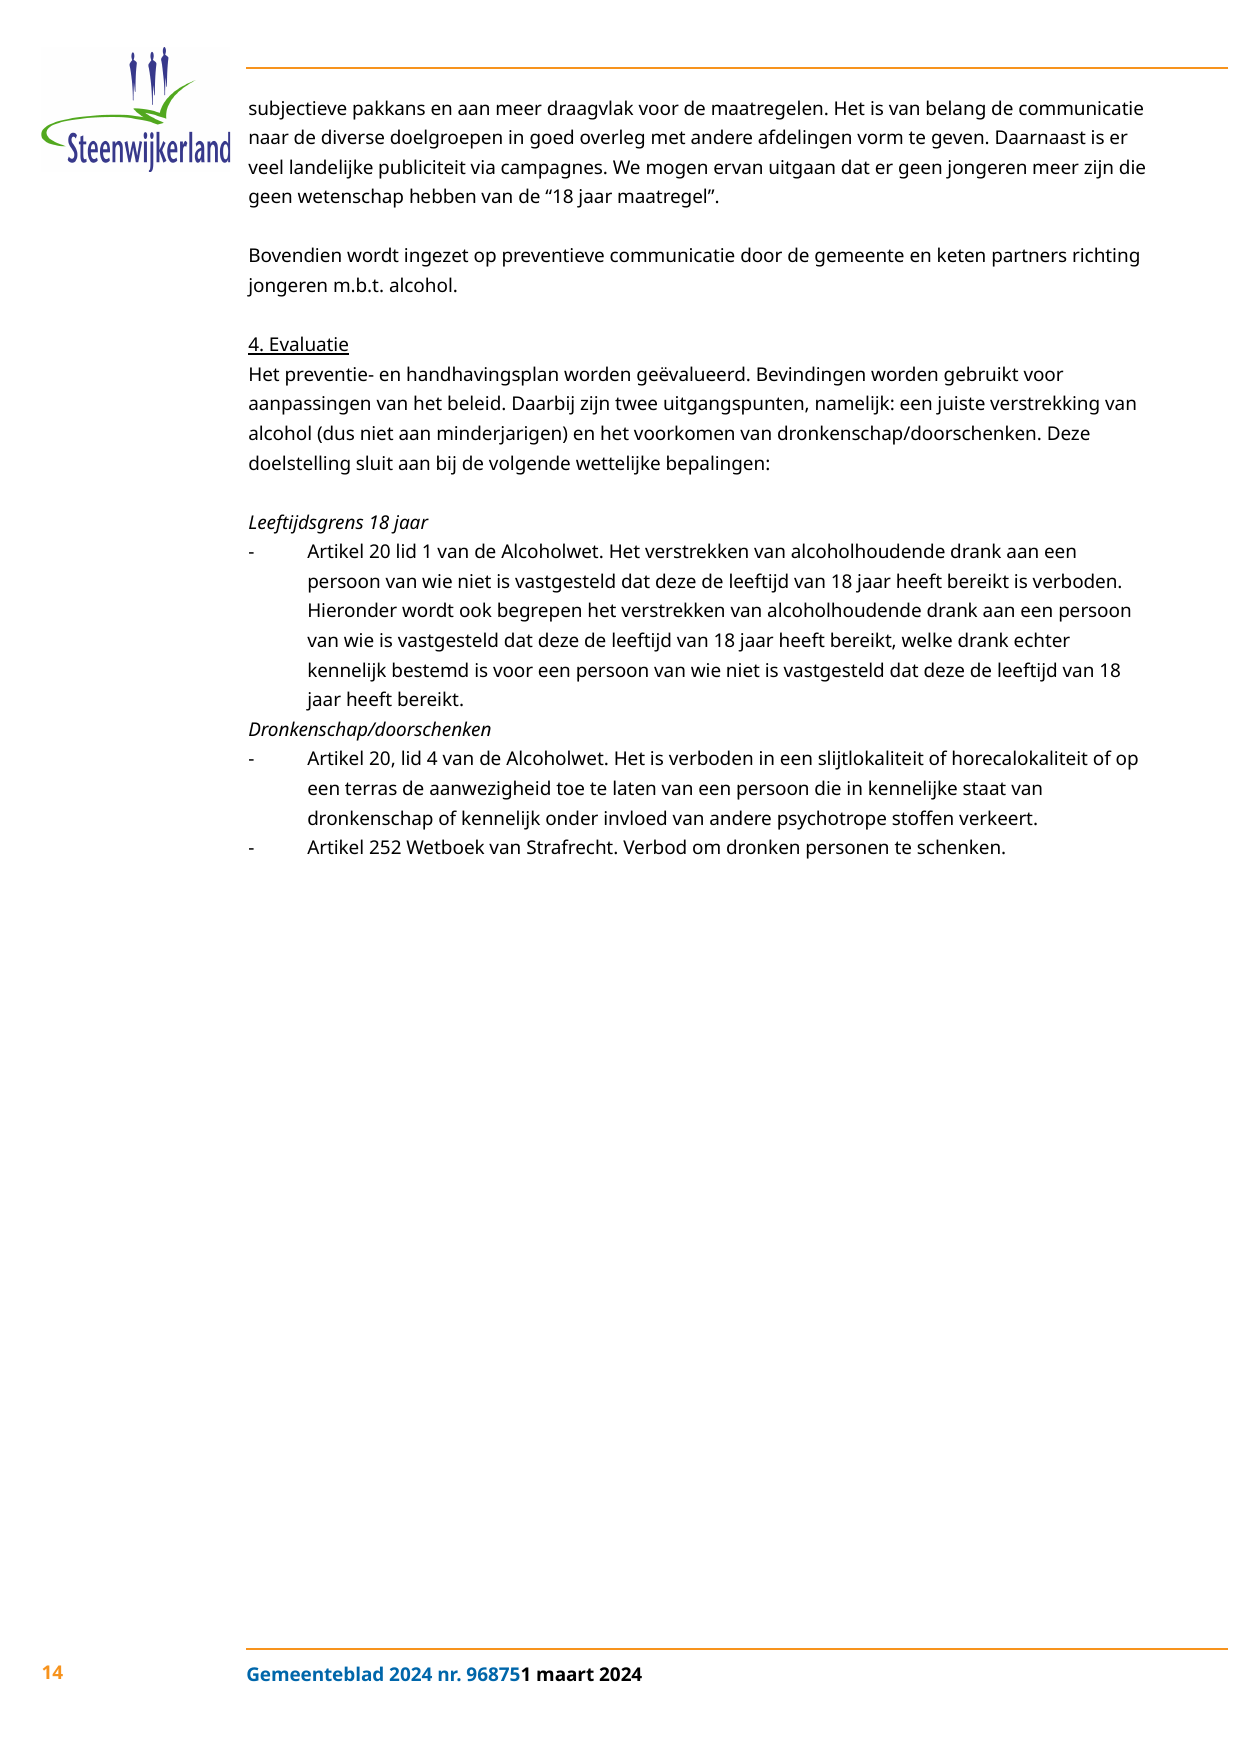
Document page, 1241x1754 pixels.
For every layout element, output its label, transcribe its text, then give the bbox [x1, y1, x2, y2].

list Artikel 20 lid 1 van de Alcoholwet. Het verstrekken van alcoholhoudende drank aan een persoon van wie niet is vastgesteld dat deze de leeftijd van 18 jaar heeft bereikt is verboden. Hieronder wordt ook begrepen het verstrekken van alcoholhoudende drank aan een persoon van wie is vastgesteld dat deze de leeftijd van 18 jaar heeft bereikt, welke drank echter kennelijk bestemd is voor een persoon van wie niet is vastgesteld dat deze de leeftijd van 18 jaar heeft bereikt. [248, 538, 1152, 712]
text Het preventie- en handhavingsplan worden geëvalueerd. Bevindingen worden gebruikt voor aanpassingen van het beleid. Daarbij zijn twee uitgangspunten, namelijk: een juiste verstrekking van alcohol (dus niet aan minderjarigen) en het voorkomen van dronkenschap/doorschenken. Deze doelstelling sluit aan bij de volgende wettelijke bepalingen: [248, 361, 1152, 476]
picture [41, 47, 231, 172]
list Artikel 252 Wetboek van Strafrecht. Verbod om dronken personen te schenken. [248, 834, 1152, 860]
text subjectieve pakkans en aan meer draagvlak voor de maatregelen. Het is van belang de communicatie naar de diverse doelgroepen in goed overleg met andere afdelingen vorm te geven. Daarnaast is er veel landelijke publiciteit via campagnes. We mogen ervan uitgaan dat er geen jongeren meer zijn die geen wetenschap hebben van de “18 jaar maatregel”. [248, 95, 1152, 209]
text Dronkenschap/doorschenken [248, 716, 1152, 742]
list Artikel 20, lid 4 van de Alcoholwet. Het is verboden in een slijtlokaliteit of horecalokaliteit of op een terras de aanwezigheid toe te laten van een persoon die in kennelijke staat van dronkenschap of kennelijk onder invloed van andere psychotrope stoffen verkeert. [248, 746, 1152, 831]
text Leeftijdsgrens 18 jaar [248, 509, 1152, 535]
text Bovendien wordt ingezet op preventieve communicatie door de gemeente en keten partners richting jongeren m.b.t. alcohol. [248, 243, 1152, 298]
text 4. Evaluatie [248, 331, 1152, 357]
